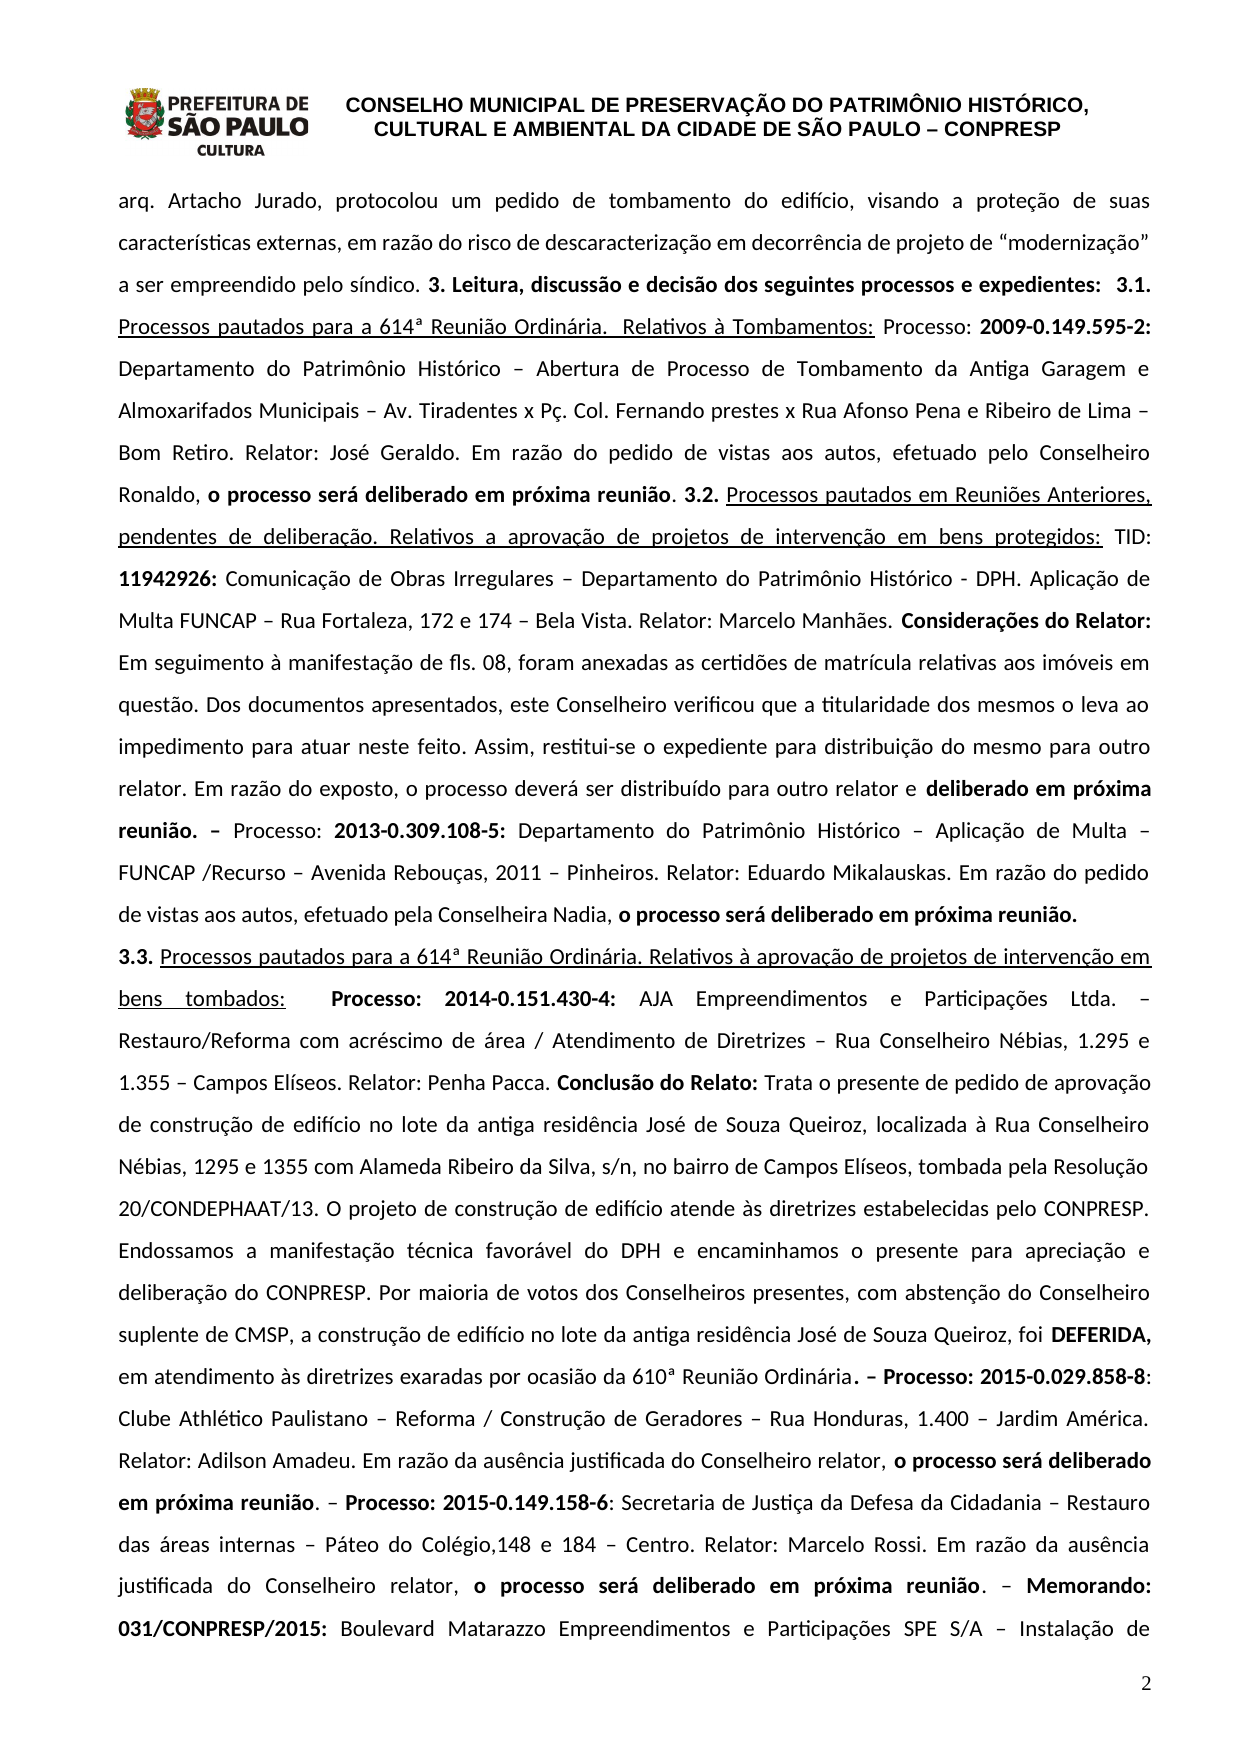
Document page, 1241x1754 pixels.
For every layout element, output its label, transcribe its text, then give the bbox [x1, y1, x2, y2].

text 3.3. Processos pautados para a 614ª Reunião Ordinária. Relativos à aprovação de projetos de intervenção em bens tombados: Processo: 2014-0.151.430-4: AJA Empreendimentos e Participações Ltda. – Restauro/Reforma com acréscimo de área / Atendimento de Diretrizes – Rua Conselheiro Nébias, 1.295 e 1.355 – Campos Elíseos. Relator: Penha Pacca. Conclusão do Relato: Trata o presente de pedido de aprovação de construção de edifício no lote da antiga residência José de Souza Queiroz, localizada à Rua Conselheiro Nébias, 1295 e 1355 com Alameda Ribeiro da Silva, s/n, no bairro de Campos Elíseos, tombada pela Resolução 20/CONDEPHAAT/13. O projeto de construção de edifício atende às diretrizes estabelecidas pelo CONPRESP. Endossamos a manifestação técnica favorável do DPH e encaminhamos o presente para apreciação e deliberação do CONPRESP. Por maioria de votos dos Conselheiros presentes, com abstenção do Conselheiro suplente de CMSP, a construção de edifício no lote da antiga residência José de Souza Queiroz, foi DEFERIDA, em atendimento às diretrizes exaradas por ocasião da 610ª Reunião Ordinária. – Processo: 2015-0.029.858-8: Clube Athlético Paulistano – Reforma / Construção de Geradores – Rua Honduras, 1.400 – Jardim América. Relator: Adilson Amadeu. Em razão da ausência justificada do Conselheiro relator, o processo será deliberado em próxima reunião. – Processo: 2015-0.149.158-6: Secretaria de Justiça da Defesa da Cidadania – Restauro das áreas internas – Páteo do Colégio,148 e 184 – Centro. Relator: Marcelo Rossi. Em razão da ausência justificada do Conselheiro relator, o processo será deliberado em próxima reunião. – Memorando: 031/CONPRESP/2015: Boulevard Matarazzo Empreendimentos e Participações SPE S/A – Instalação de [118, 942, 1152, 1642]
text arq. Artacho Jurado, protocolou um pedido de tombamento do edifício, visando a proteção de suas características externas, em razão do risco de descaracterização em decorrência de projeto de “modernização” a ser empreendido pelo síndico. 3. Leitura, discussão e decisão dos seguintes processos e expedientes: 3.1. Processos pautados para a 614ª Reunião Ordinária. Relativos à Tombamentos: Processo: 2009-0.149.595-2: Departamento do Patrimônio Histórico – Abertura de Processo de Tombamento da Antiga Garagem e Almoxarifados Municipais – Av. Tiradentes x Pç. Col. Fernando prestes x Rua Afonso Pena e Ribeiro de Lima – Bom Retiro. Relator: José Geraldo. Em razão do pedido de vistas aos autos, efetuado pelo Conselheiro Ronaldo, o processo será deliberado em próxima reunião. 3.2. Processos pautados em Reuniões Anteriores, pendentes de deliberação. Relativos a aprovação de projetos de intervenção em bens protegidos: TID: 11942926: Comunicação de Obras Irregulares – Departamento do Patrimônio Histórico - DPH. Aplicação de Multa FUNCAP – Rua Fortaleza, 172 e 174 – Bela Vista. Relator: Marcelo Manhães. Considerações do Relator: Em seguimento à manifestação de fls. 08, foram anexadas as certidões de matrícula relativas aos imóveis em questão. Dos documentos apresentados, este Conselheiro verificou que a titularidade dos mesmos o leva ao impedimento para atuar neste feito. Assim, restitui-se o expediente para distribuição do mesmo para outro relator. Em razão do exposto, o processo deverá ser distribuído para outro relator e deliberado em próxima reunião. – Processo: 2013-0.309.108-5: Departamento do Patrimônio Histórico – Aplicação de Multa – FUNCAP /Recurso – Avenida Rebouças, 2011 – Pinheiros. Relator: Eduardo Mikalauskas. Em razão do pedido de vistas aos autos, efetuado pela Conselheira Nadia, o processo será deliberado em próxima reunião. [118, 186, 1152, 928]
